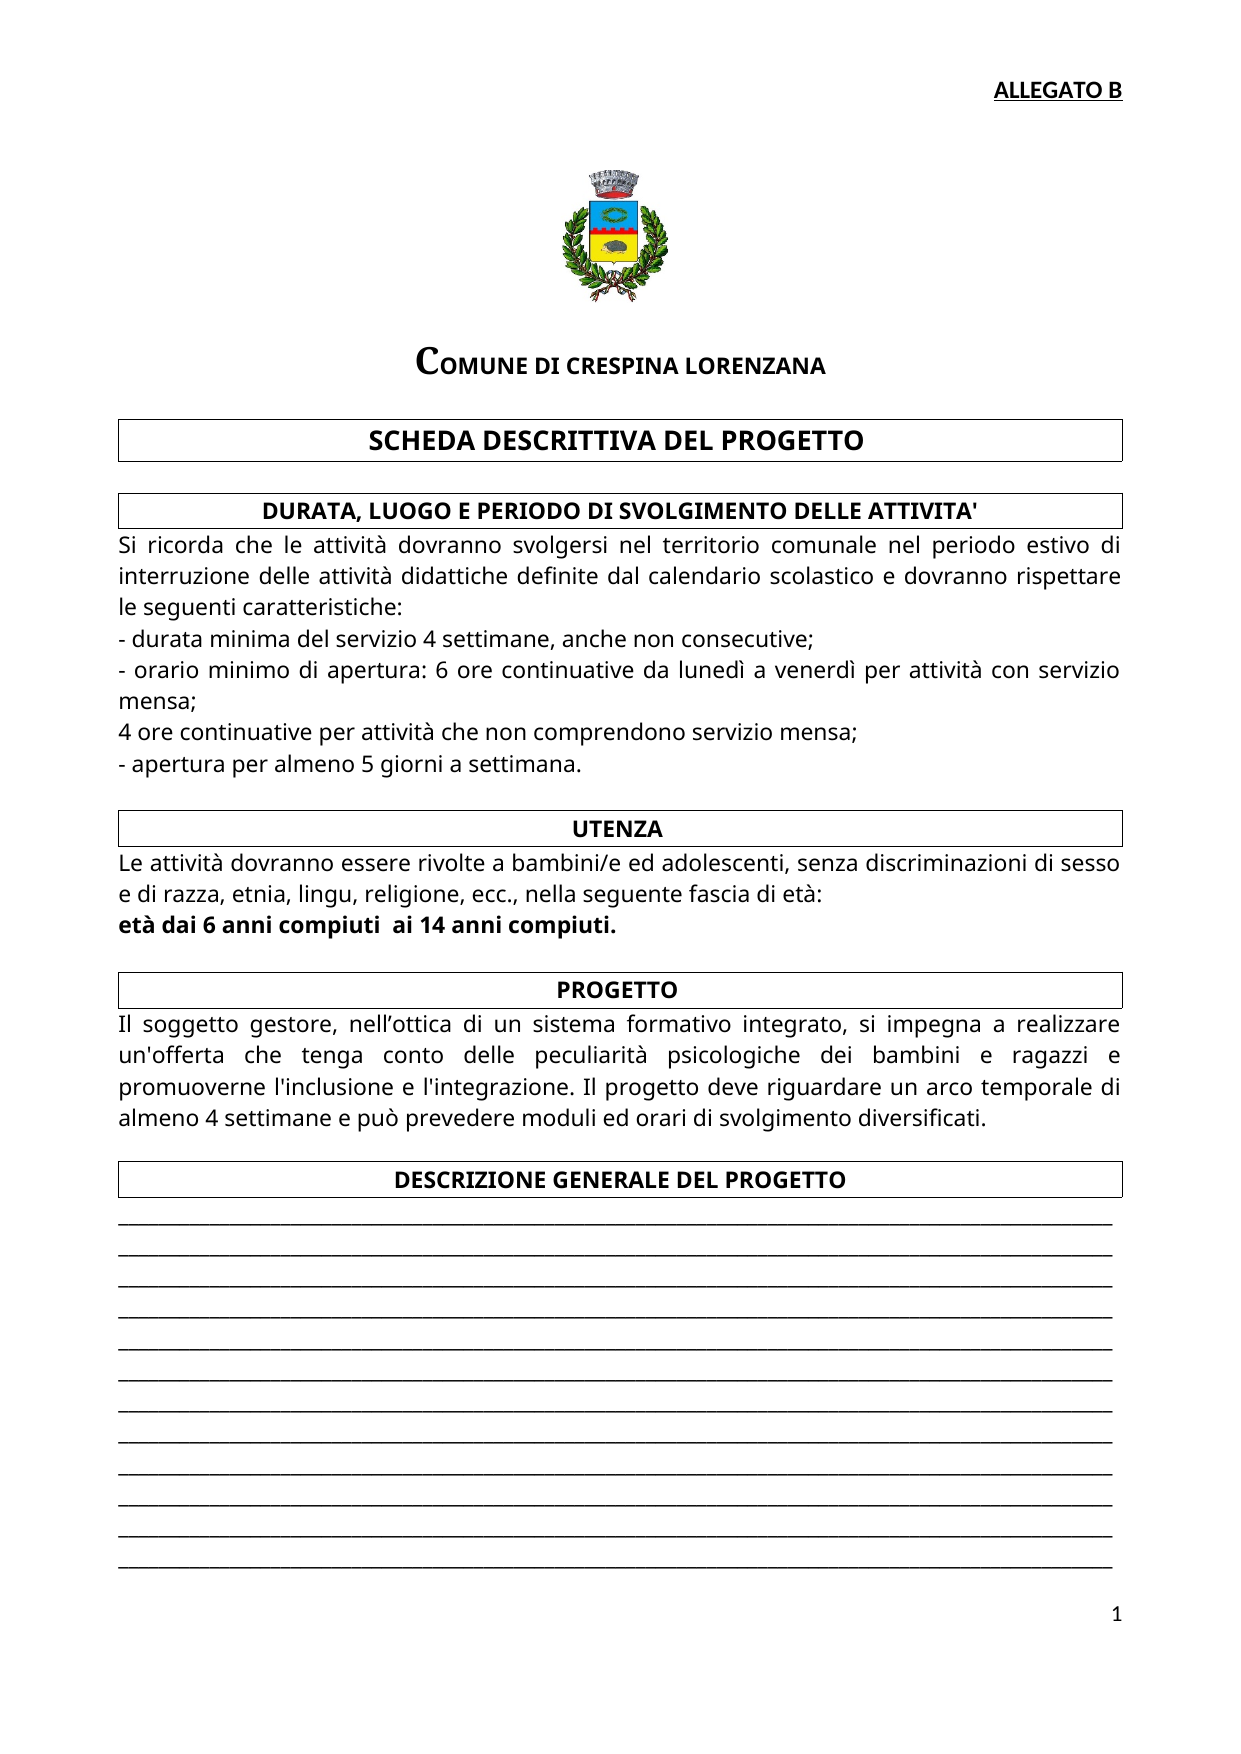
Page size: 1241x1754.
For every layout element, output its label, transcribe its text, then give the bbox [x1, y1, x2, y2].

text età dai 6 anni compiuti ai 14 anni compiuti. [118, 909, 1122, 940]
text Le attività dovranno essere rivolte a bambini/e ed adolescenti, senza discriminazioni di sesso e di razza, etnia, lingu, religione, ecc., nella seguente fascia di età: [118, 847, 1122, 909]
text Il soggetto gestore, nell’ottica di un sistema formativo integrato, si impegna a realizzare un'offerta che tenga conto delle peculiarità psicologiche dei bambini e ragazzi e promuoverne l'inclusione e l'integrazione. Il progetto deve riguardare un arco temporale di almeno 4 settimane e può prevedere moduli ed orari di svolgimento diversificati. [118, 1009, 1122, 1133]
text DESCRIZIONE GENERALE DEL PROGETTO [119, 1162, 1122, 1197]
text Si ricorda che le attività dovranno svolgersi nel territorio comunale nel periodo estivo di interruzione delle attività didattiche definite dal calendario scolastico e dovranno rispettare le seguenti caratteristiche: [118, 529, 1122, 623]
text - orario minimo di apertura: 6 ore continuative da lunedì a venerdì per attività con servizio mensa; [118, 654, 1122, 716]
text - apertura per almeno 5 giorni a settimana. [118, 748, 1122, 779]
text DURATA, LUOGO E PERIODO DI SVOLGIMENTO DELLE ATTIVITA' [119, 494, 1122, 528]
text UTENZA [119, 811, 1122, 846]
text - durata minima del servizio 4 settimane, anche non consecutive; [118, 623, 1122, 654]
text 4 ore continuative per attività che non comprendono servizio mensa; [118, 716, 1122, 748]
text ________________________________________________________________________________________________________________________________________________________________________________________________________________________________________________________________________________________________________________________________________________________________________________________________________________________________________________________________________________________________________________________________________________________________________________________________________________________________________________________________________________________________________________________________________________________________________________________________________________________________________________________________________________________________________________________________________________________________________________________________________________________________________________________________________________________________________________________________________________________________________________________________________________________ [118, 1198, 1122, 1572]
text COMUNE DI CRESPINA LORENZANA [118, 334, 1122, 385]
text SCHEDA DESCRITTIVA DEL PROGETTO [119, 420, 1122, 461]
text PROGETTO [119, 973, 1122, 1008]
